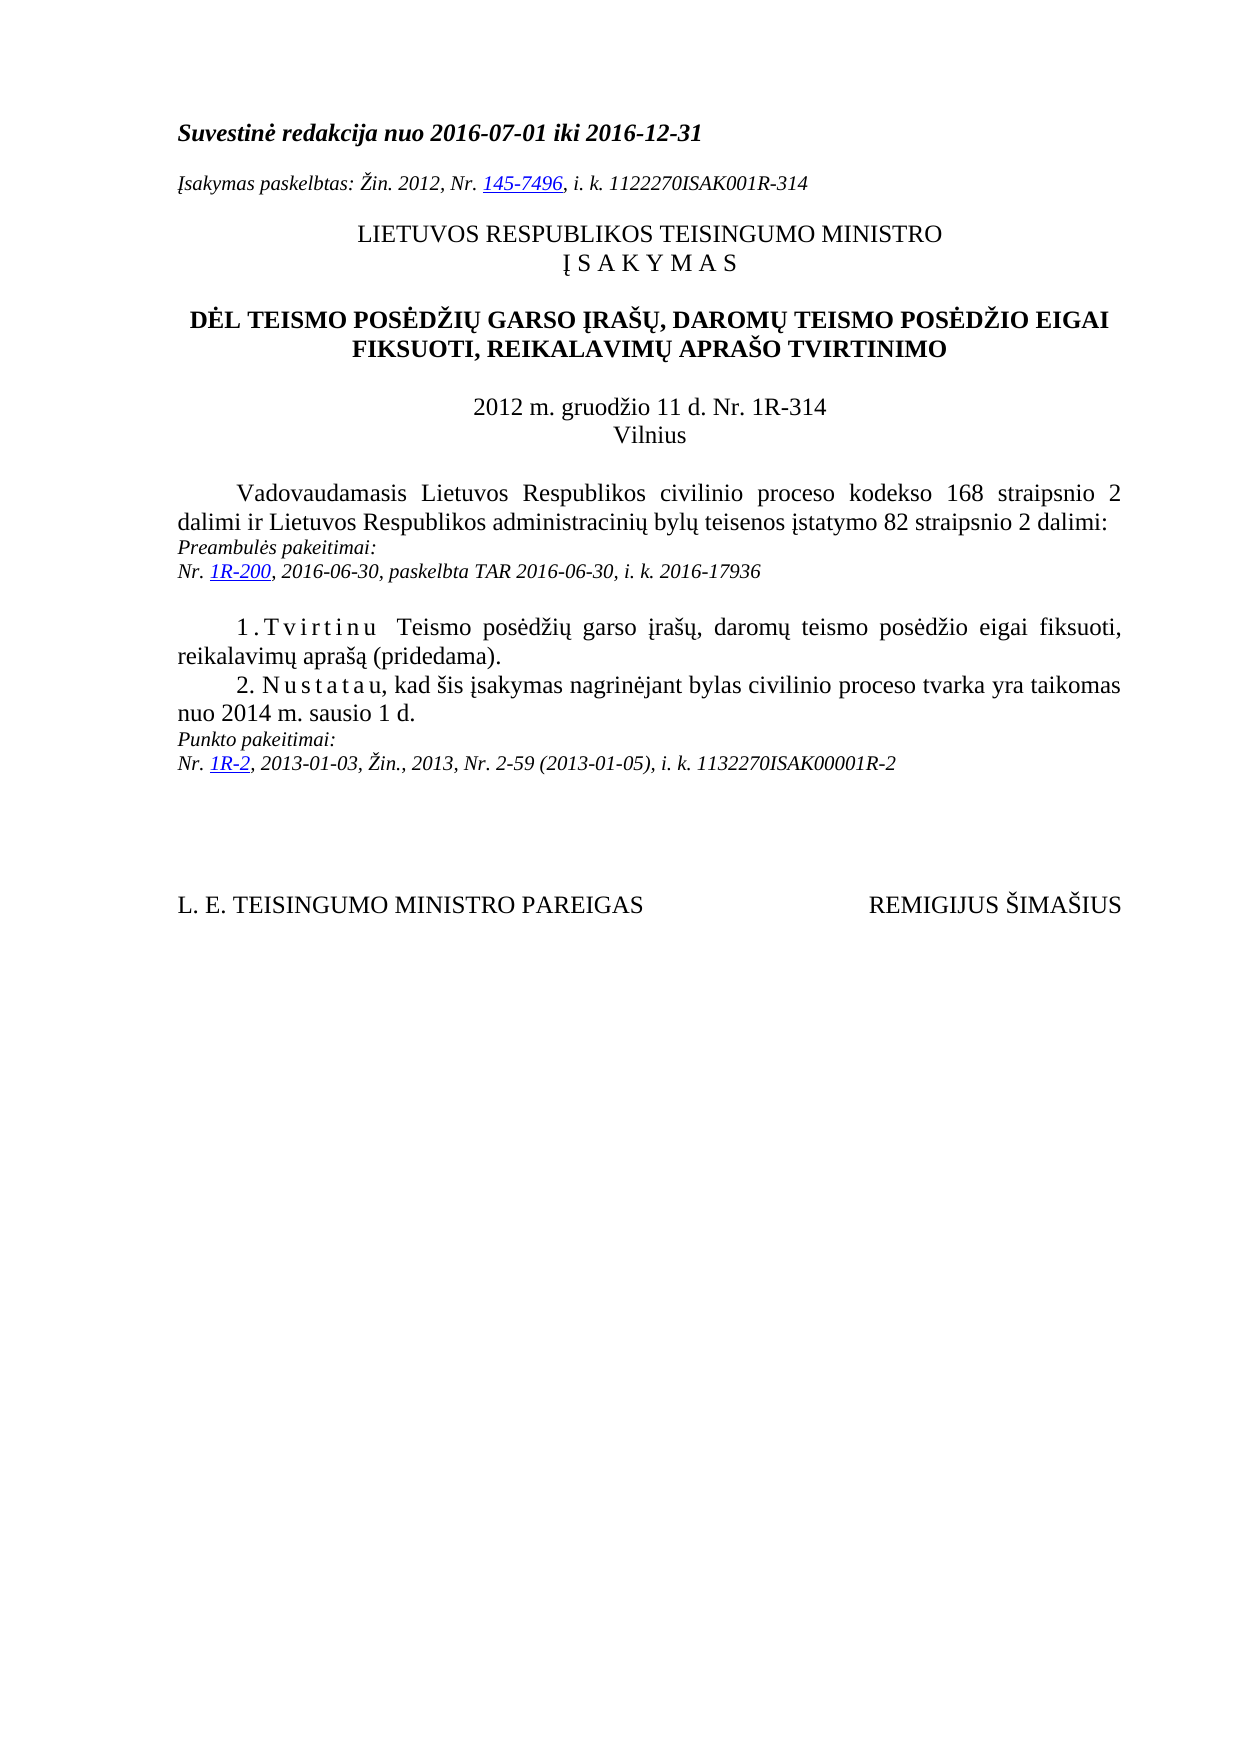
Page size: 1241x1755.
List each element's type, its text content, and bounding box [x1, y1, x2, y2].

text L. e. teisingumo ministro pareigas Remigijus Šimašius [177, 890, 1122, 919]
text Punkto pakeitimai: [177, 727, 1122, 751]
text Į S A K Y M A S [177, 248, 1122, 277]
text LIETUVOS RESPUBLIKOS TEISINGUMO MINISTRO [177, 219, 1122, 248]
text 2. Nustatau, kad šis įsakymas nagrinėjant bylas civilinio proceso tvarka yra taikomas nuo 2014 m. sausio 1 d. [177, 670, 1122, 727]
text 2012 m. gruodžio 11 d. Nr. 1R-314 [177, 392, 1122, 420]
text Suvestinė redakcija nuo 2016-07-01 iki 2016-12-31 [177, 118, 1122, 147]
text Įsakymas paskelbtas: Žin. 2012, Nr. 145-7496, i. k. 1122270ISAK001R-314 [177, 171, 1122, 195]
text DĖL Teismo posėdžių garso įrašų, daromų teismo posėdžio eigai fiksuoti, reikalavimų aprašo tvirtinimo [177, 305, 1122, 363]
text Nr. 1R-200, 2016-06-30, paskelbta TAR 2016-06-30, i. k. 2016-17936 [177, 559, 1122, 583]
text 1.Tvirtinu Teismo posėdžių garso įrašų, daromų teismo posėdžio eigai fiksuoti, reikalavimų aprašą (pridedama). [177, 612, 1122, 670]
text Nr. 1R-2, 2013-01-03, Žin., 2013, Nr. 2-59 (2013-01-05), i. k. 1132270ISAK00001R-2 [177, 751, 1122, 775]
text Preambulės pakeitimai: [177, 535, 1122, 559]
text Vadovaudamasis Lietuvos Respublikos civilinio proceso kodekso 168 straipsnio 2 dalimi ir Lietuvos Respublikos administracinių bylų teisenos įstatymo 82 straipsnio 2 dalimi: [177, 478, 1122, 535]
text Vilnius [177, 420, 1122, 449]
